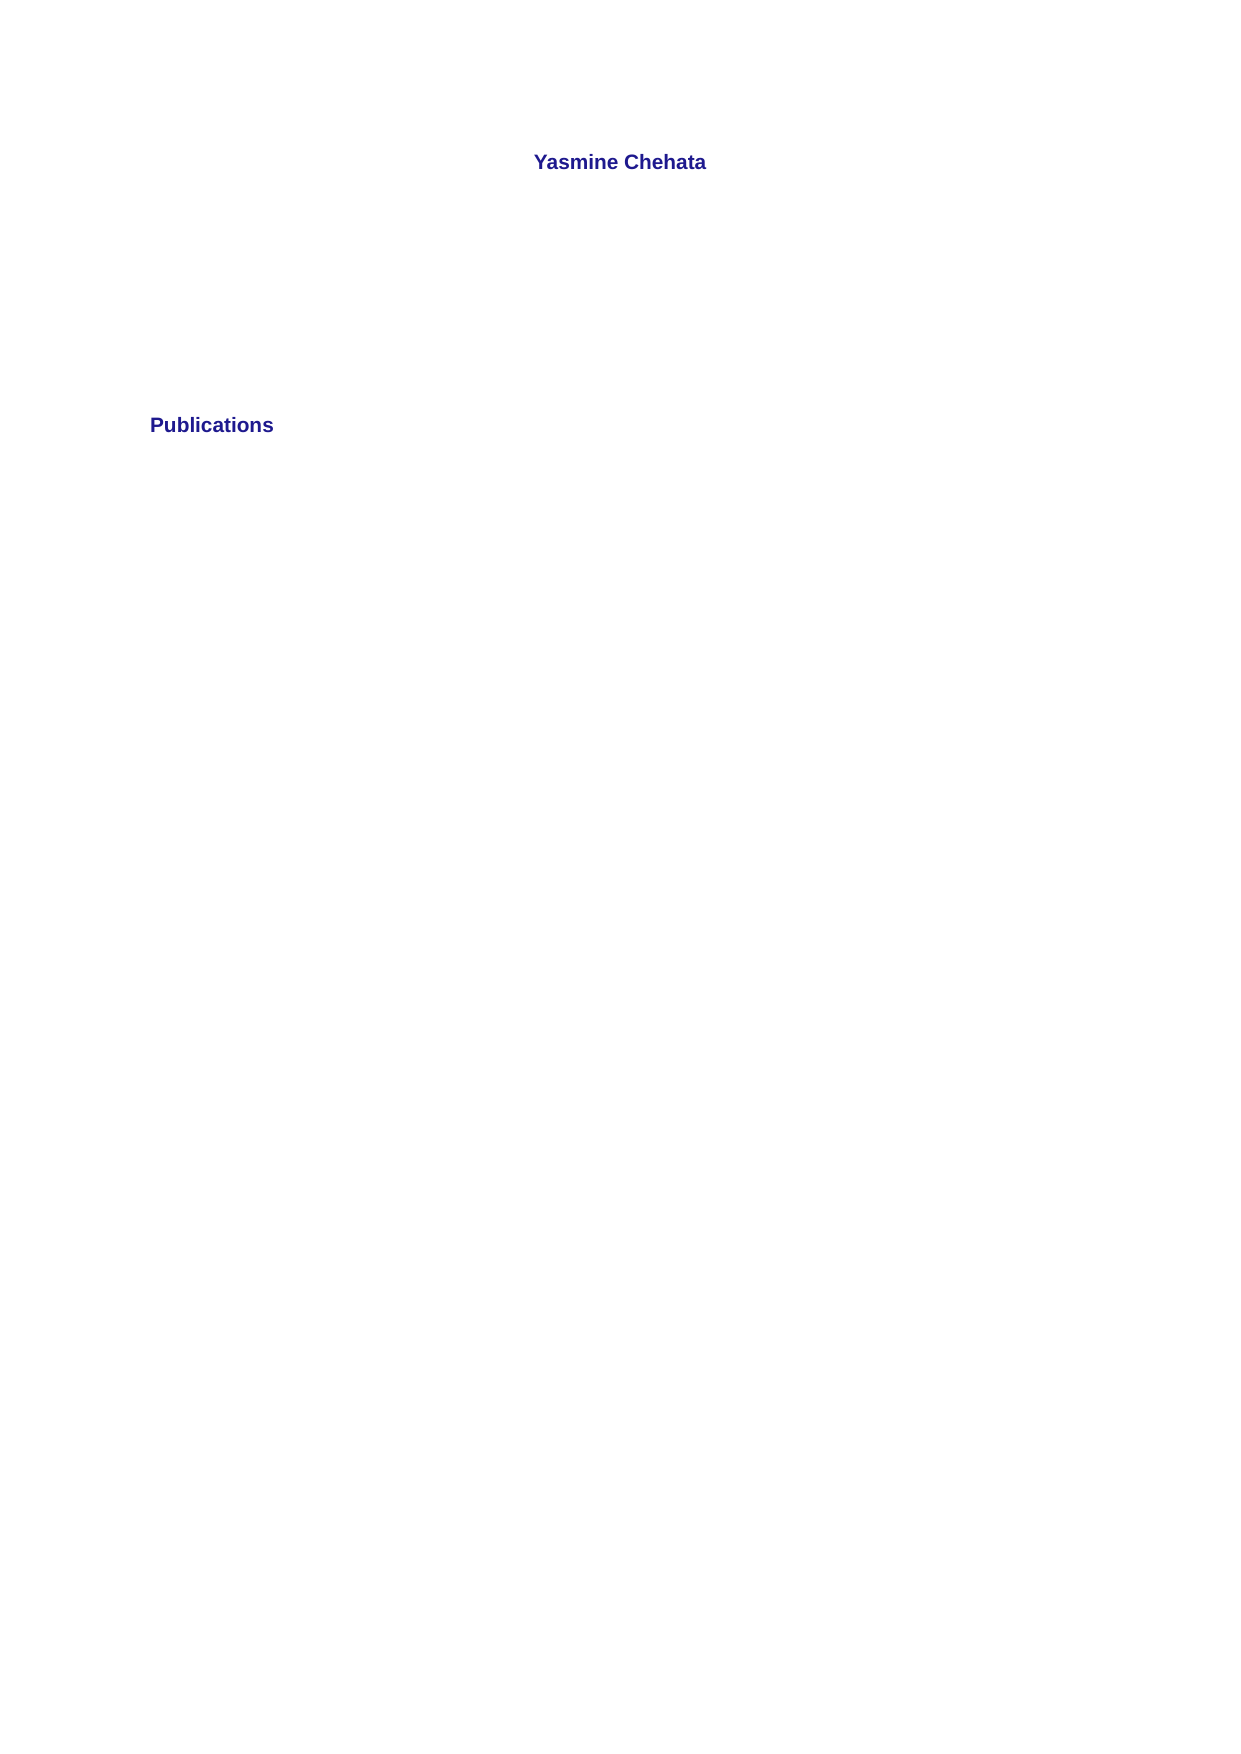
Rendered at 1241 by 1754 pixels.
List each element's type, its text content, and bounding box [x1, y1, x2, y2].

subtitle Yasmine Chehata [150, 150, 1090, 174]
subtitle Publications [150, 412, 1090, 436]
